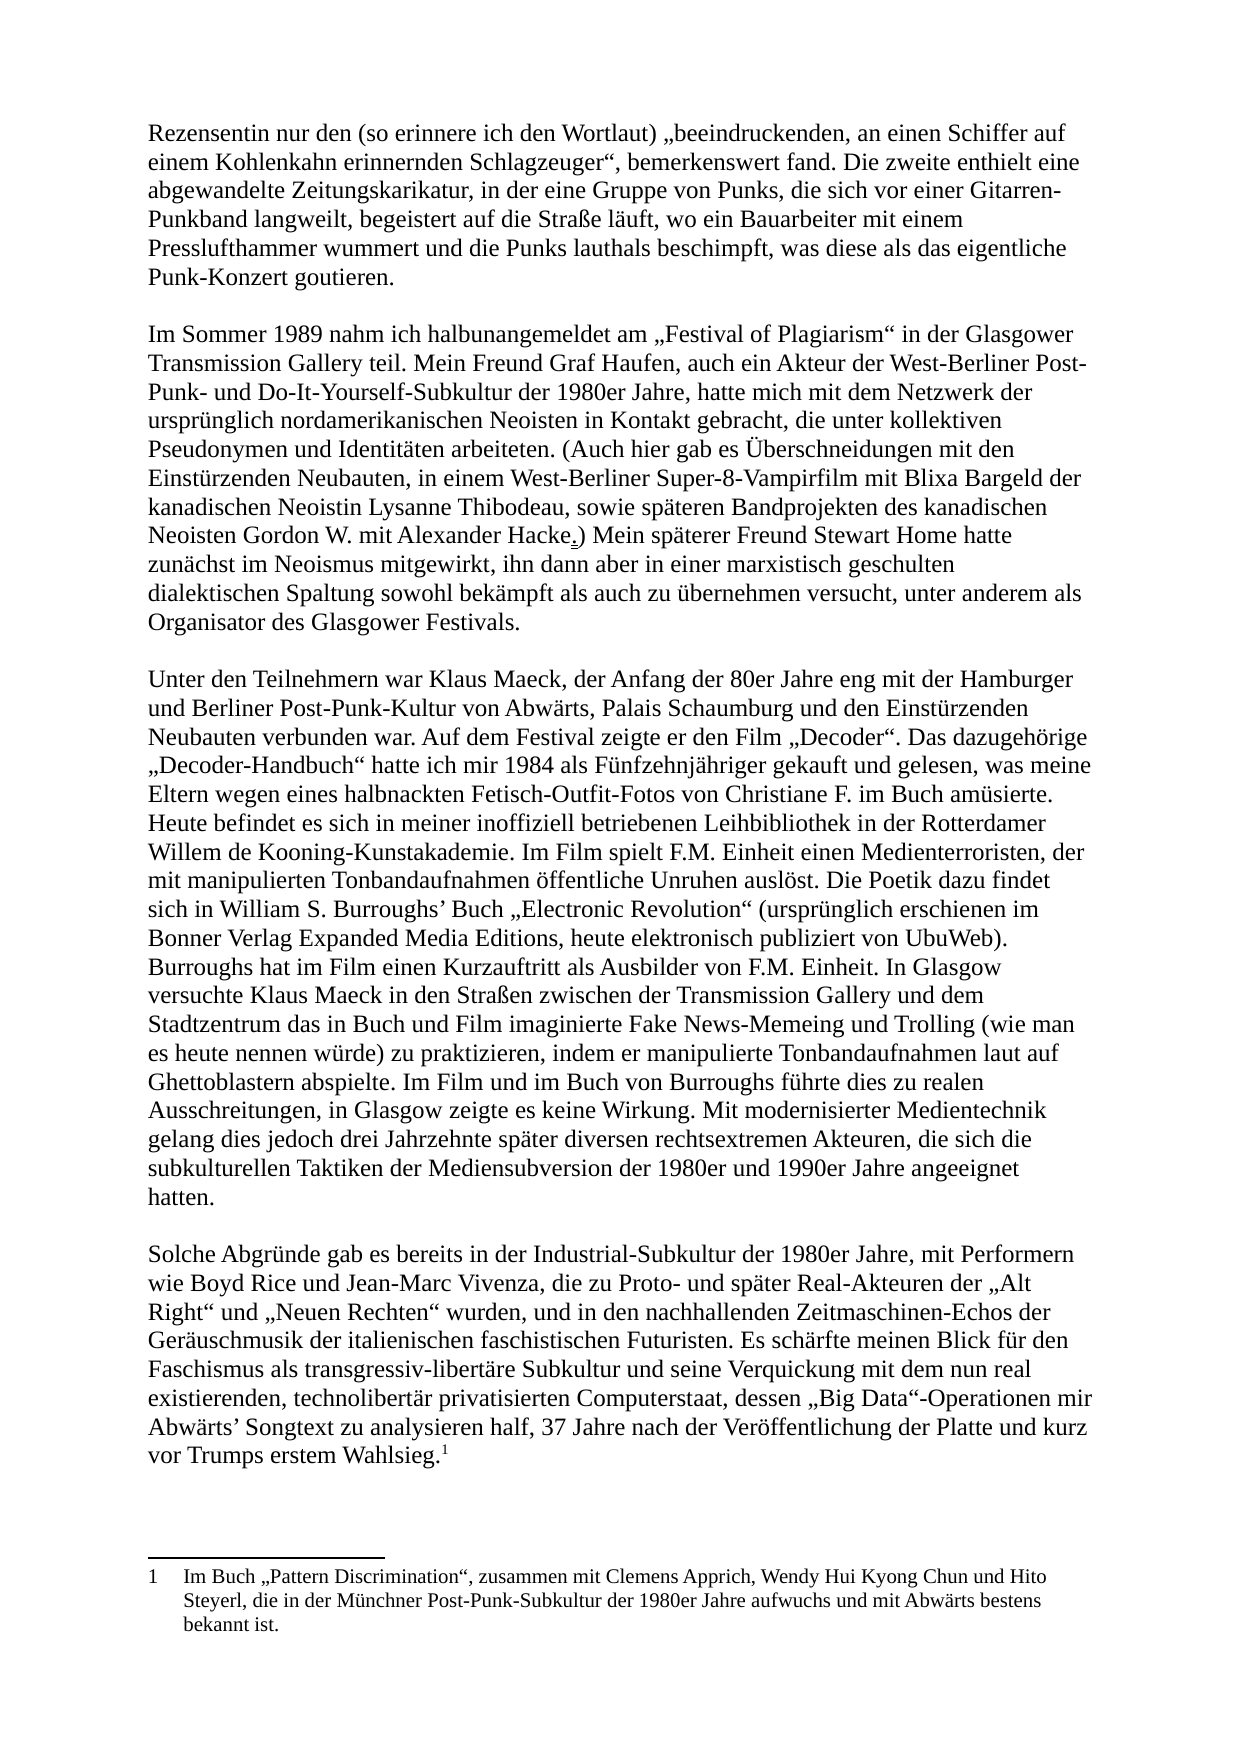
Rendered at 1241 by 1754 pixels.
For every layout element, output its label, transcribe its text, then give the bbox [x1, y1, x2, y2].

text Im Sommer 1989 nahm ich halbunangemeldet am „Festival of Plagiarism“ in der Glasgower Transmission Gallery teil. Mein Freund Graf Haufen, auch ein Akteur der West-Berliner Post-Punk- und Do-It-Yourself-Subkultur der 1980er Jahre, hatte mich mit dem Netzwerk der ursprünglich nordamerikanischen Neoisten in Kontakt gebracht, die unter kollektiven Pseudonymen und Identitäten arbeiteten. (Auch hier gab es Überschneidungen mit den Einstürzenden Neubauten, in einem West-Berliner Super-8-Vampirfilm mit Blixa Bargeld der kanadischen Neoistin Lysanne Thibodeau, sowie späteren Bandprojekten des kanadischen Neoisten Gordon W. mit Alexander Hacke.) Mein späterer Freund Stewart Home hatte zunächst im Neoismus mitgewirkt, ihn dann aber in einer marxistisch geschulten dialektischen Spaltung sowohl bekämpft als auch zu übernehmen versucht, unter anderem als Organisator des Glasgower Festivals. [148, 319, 1093, 636]
text Solche Abgründe gab es bereits in der Industrial-Subkultur der 1980er Jahre, mit Performern wie Boyd Rice und Jean-Marc Vivenza, die zu Proto- und später Real-Akteuren der „Alt Right“ und „Neuen Rechten“ wurden, und in den nachhallenden Zeitmaschinen-Echos der Geräuschmusik der italienischen faschistischen Futuristen. Es schärfte meinen Blick für den Faschismus als transgressiv-libertäre Subkultur und seine Verquickung mit dem nun real existierenden, technolibertär privatisierten Computerstaat, dessen „Big Data“-Operationen mir Abwärts’ Songtext zu analysieren half, 37 Jahre nach der Veröffentlichung der Platte und kurz vor Trumps erstem Wahlsieg. [148, 1239, 1093, 1469]
text Im Buch „Pattern Discrimination“, zusammen mit Clemens Apprich, Wendy Hui Kyong Chun und Hito Steyerl, die in der Münchner Post-Punk-Subkultur der 1980er Jahre aufwuchs und mit Abwärts bestens bekannt ist. [148, 1564, 1093, 1636]
text Unter den Teilnehmern war Klaus Maeck, der Anfang der 80er Jahre eng mit der Hamburger und Berliner Post-Punk-Kultur von Abwärts, Palais Schaumburg und den Einstürzenden Neubauten verbunden war. Auf dem Festival zeigte er den Film „Decoder“. Das dazugehörige „Decoder-Handbuch“ hatte ich mir 1984 als Fünfzehnjähriger gekauft und gelesen, was meine Eltern wegen eines halbnackten Fetisch-Outfit-Fotos von Christiane F. im Buch amüsierte. Heute befindet es sich in meiner inoffiziell betriebenen Leihbibliothek in der Rotterdamer Willem de Kooning-Kunstakademie. Im Film spielt F.M. Einheit einen Medienterroristen, der mit manipulierten Tonbandaufnahmen öffentliche Unruhen auslöst. Die Poetik dazu findet sich in William S. Burroughs’ Buch „Electronic Revolution“ (ursprünglich erschienen im Bonner Verlag Expanded Media Editions, heute elektronisch publiziert von UbuWeb). Burroughs hat im Film einen Kurzauftritt als Ausbilder von F.M. Einheit. In Glasgow versuchte Klaus Maeck in den Straßen zwischen der Transmission Gallery und dem Stadtzentrum das in Buch und Film imaginierte Fake News-Memeing und Trolling (wie man es heute nennen würde) zu praktizieren, indem er manipulierte Tonbandaufnahmen laut auf Ghettoblastern abspielte. Im Film und im Buch von Burroughs führte dies zu realen Ausschreitungen, in Glasgow zeigte es keine Wirkung. Mit modernisierter Medientechnik gelang dies jedoch drei Jahrzehnte später diversen rechtsextremen Akteuren, die sich die subkulturellen Taktiken der Mediensubversion der 1980er und 1990er Jahre angeeignet hatten. [148, 664, 1093, 1211]
text Rezensentin nur den (so erinnere ich den Wortlaut) „beeindruckenden, an einen Schiffer auf einem Kohlenkahn erinnernden Schlagzeuger“, bemerkenswert fand. Die zweite enthielt eine abgewandelte Zeitungskarikatur, in der eine Gruppe von Punks, die sich vor einer Gitarren-Punkband langweilt, begeistert auf die Straße läuft, wo ein Bauarbeiter mit einem Presslufthammer wummert und die Punks lauthals beschimpft, was diese als das eigentliche Punk-Konzert goutieren. [148, 118, 1093, 291]
